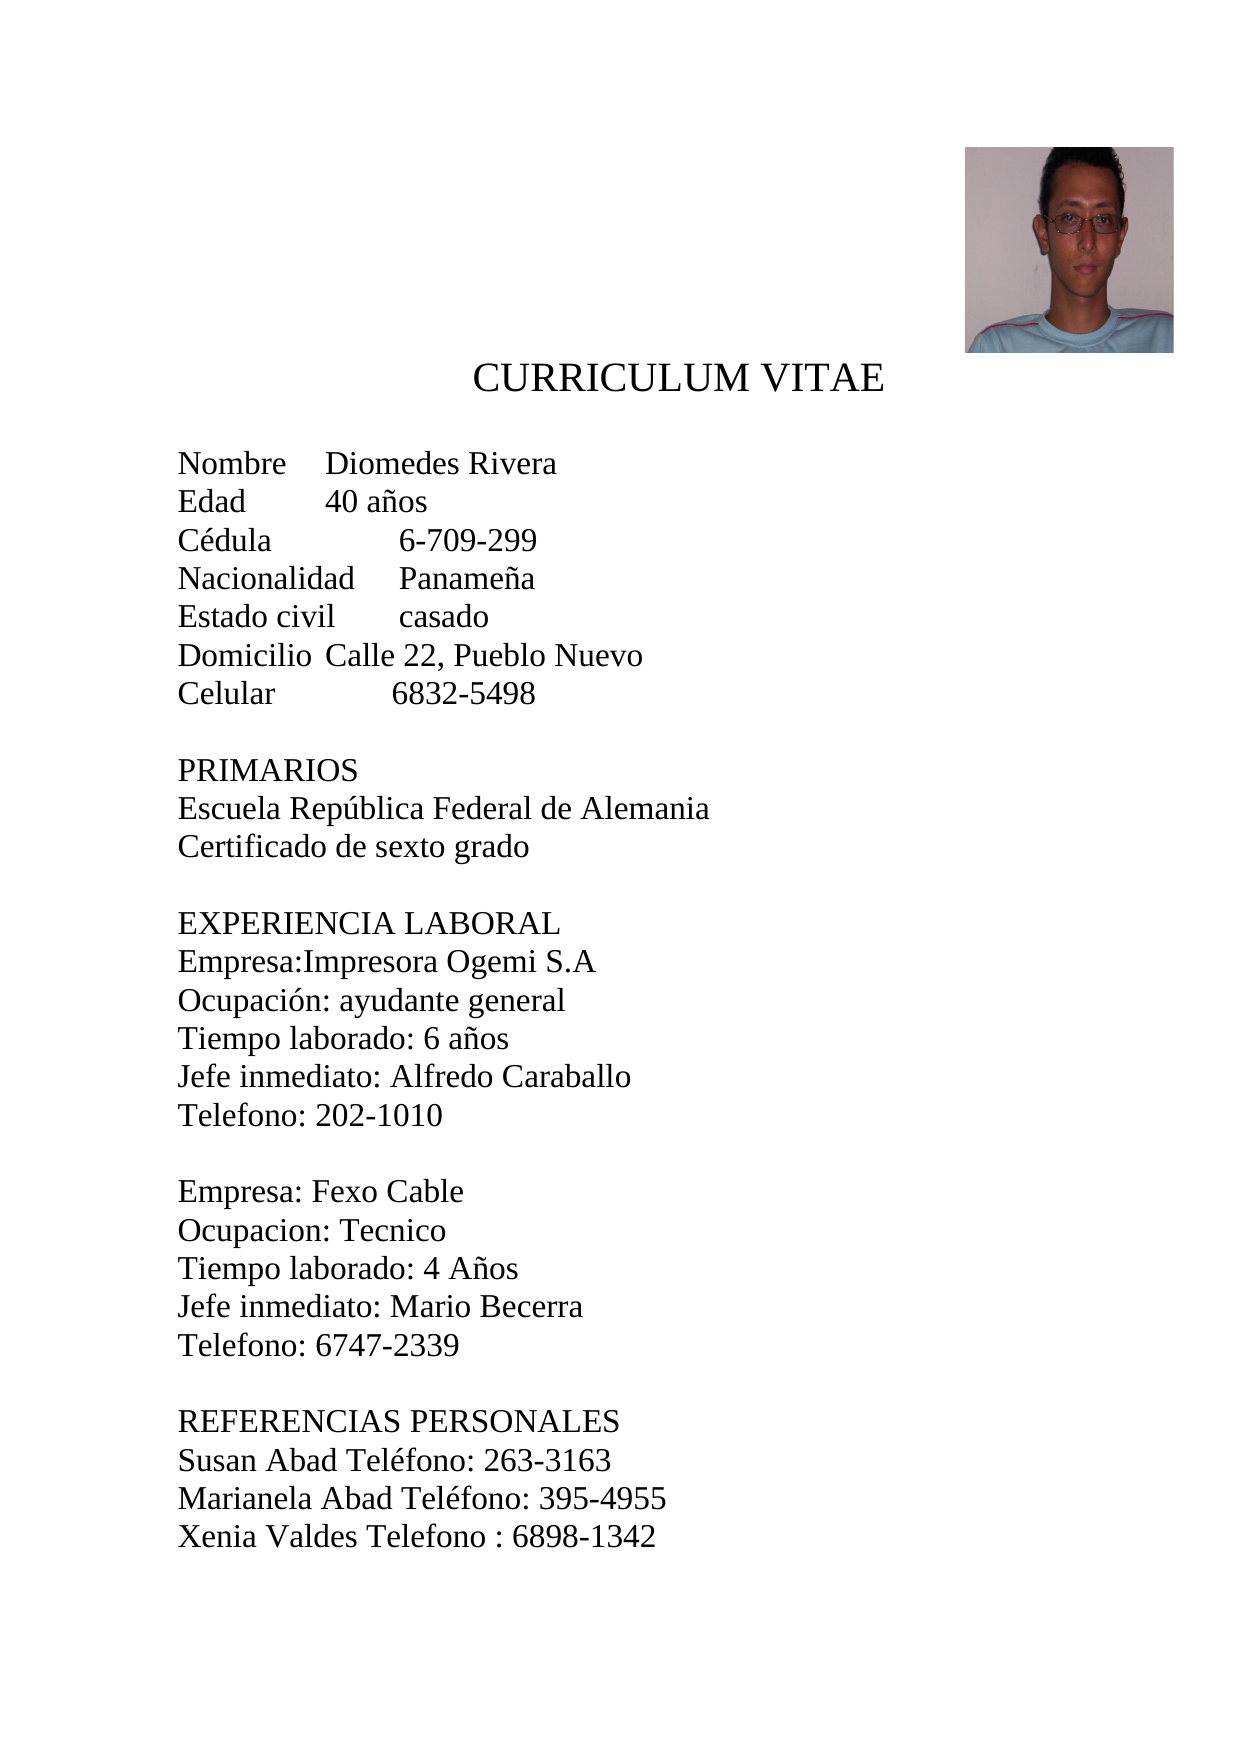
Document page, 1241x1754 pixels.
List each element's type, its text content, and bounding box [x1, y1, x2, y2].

picture [964, 147, 1174, 353]
text Telefono: 202-1010 [177, 1095, 1063, 1133]
text Empresa:Impresora Ogemi S.A [177, 942, 1063, 980]
text Nacionalidad Panameña [177, 558, 1063, 597]
text Estado civil casado [177, 597, 1063, 635]
text CURRICULUM VITAE [398, 352, 1063, 400]
text Empresa: Fexo Cable [177, 1172, 1063, 1210]
text Nombre Diomedes Rivera [177, 443, 1063, 482]
text Edad 40 años [177, 482, 1063, 520]
text REFERENCIAS PERSONALES [177, 1402, 1063, 1440]
text Marianela Abad Teléfono: 395-4955 [177, 1478, 1063, 1517]
text Tiempo laborado: 4 Años [177, 1248, 1063, 1287]
text Jefe inmediato: Mario Becerra [177, 1287, 1063, 1325]
text Tiempo laborado: 6 años [177, 1018, 1063, 1057]
text Ocupación: ayudante general [177, 980, 1063, 1018]
text Celular 6832-5498 [177, 673, 1063, 712]
text Domicilio Calle 22, Pueblo Nuevo [177, 635, 1063, 673]
text Certificado de sexto grado [177, 827, 1063, 865]
text EXPERIENCIA LABORAL [177, 903, 1063, 942]
text Xenia Valdes Telefono : 6898-1342 [177, 1517, 1063, 1555]
text Cédula 6-709-299 [177, 520, 1063, 558]
text Telefono: 6747-2339 [177, 1325, 1063, 1363]
text PRIMARIOS [177, 750, 1063, 788]
text Ocupacion: Tecnico [177, 1210, 1063, 1248]
text Susan Abad Teléfono: 263-3163 [177, 1440, 1063, 1478]
text Jefe inmediato: Alfredo Caraballo [177, 1057, 1063, 1095]
text Escuela República Federal de Alemania [177, 788, 1063, 827]
